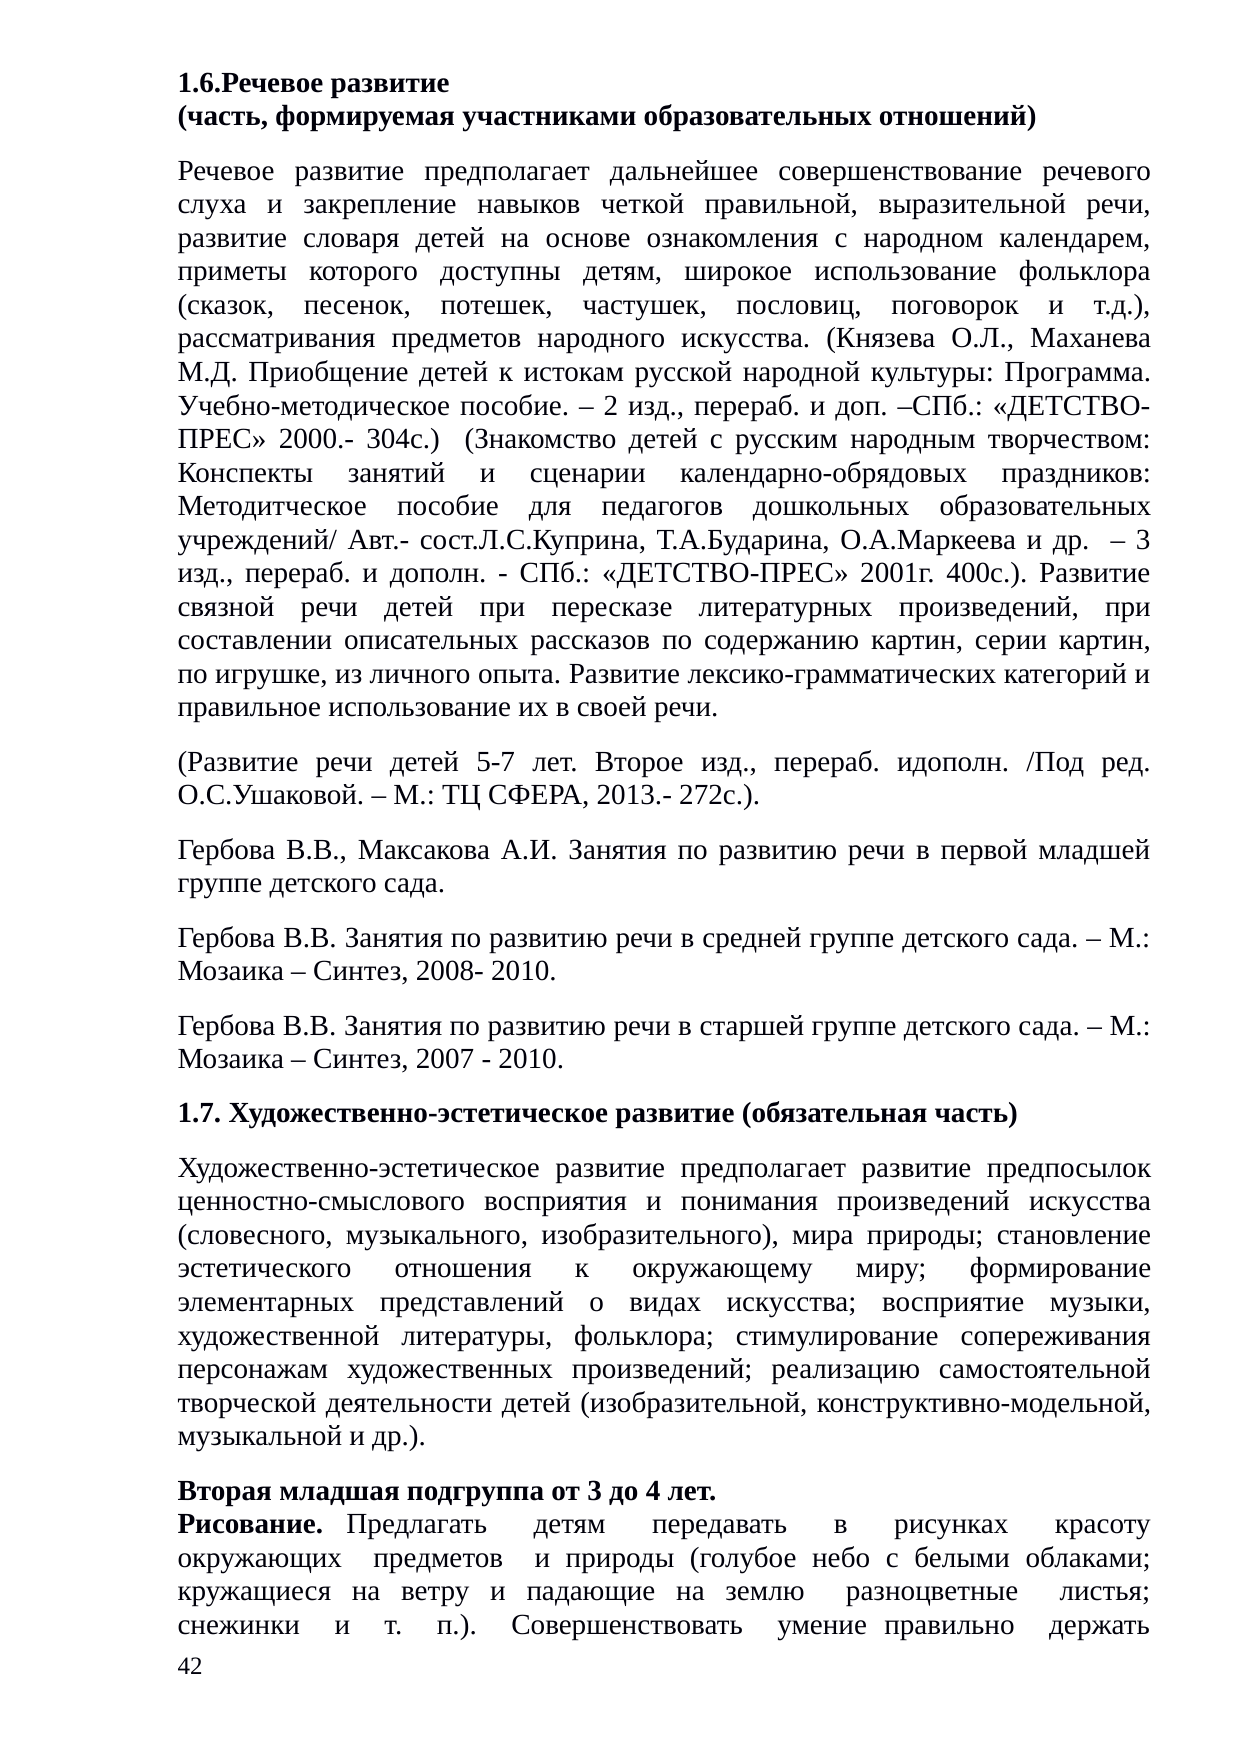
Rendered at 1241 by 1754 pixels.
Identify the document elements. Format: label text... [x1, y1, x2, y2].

text Гербова В.В., Максакова А.И. Занятия по развитию речи в первой младшей группе детского сада. [177, 832, 1152, 899]
text 1.7. Художественно-эстетическое развитие (обязательная часть) [177, 1096, 1152, 1129]
text Вторая младшая подгруппа от 3 до 4 лет. [177, 1473, 1152, 1506]
text Гербова В.В. Занятия по развитию речи в средней группе детского сада. – М.: Мозаика – Синтез, 2008- 2010. [177, 920, 1152, 987]
text Речевое развитие предполагает дальнейшее совершенствование речевого слуха и закрепление навыков четкой правильной, выразительной речи, развитие словаря детей на основе ознакомления с народном календарем, приметы которого доступны детям, широкое использование фольклора (сказок, песенок, потешек, частушек, пословиц, поговорок и т.д.), рассматривания предметов народного искусства. (Князева О.Л., Маханева М.Д. Приобщение детей к истокам русской народной культуры: Программа. Учебно-методическое пособие. – 2 изд., перераб. и доп. –СПб.: «ДЕТСТВО-ПРЕС» 2000.- 304с.) (Знакомство детей с русским народным творчеством: Конспекты занятий и сценарии календарно-обрядовых праздников: Методитческое пособие для педагогов дошкольных образовательных учреждений/ Авт.- сост.Л.С.Куприна, Т.А.Бударина, О.А.Маркеева и др. – 3 изд., перераб. и дополн. - СПб.: «ДЕТСТВО-ПРЕС» 2001г. 400с.). Развитие связной речи детей при пересказе литературных произведений, при составлении описательных рассказов по содержанию картин, серии картин, по игрушке, из личного опыта. Развитие лексико-грамматических категорий и правильное использование их в своей речи. [177, 153, 1152, 723]
text Рисование. Предлагать детям передавать в рисунках красоту окружающих предметов и природы (голубое небо с белыми облаками; кружащиеся на ветру и падающие на землю разноцветные листья; снежинки и т. п.). Совершенствовать умение правильно держать [177, 1506, 1152, 1640]
text (Развитие речи детей 5-7 лет. Второе изд., перераб. идополн. /Под ред. О.С.Ушаковой. – М.: ТЦ СФЕРА, 2013.- 272с.). [177, 744, 1152, 811]
text Художественно-эстетическое развитие предполагает развитие предпосылок ценностно-смыслового восприятия и понимания произведений искусства (словесного, музыкального, изобразительного), мира природы; становление эстетического отношения к окружающему миру; формирование элементарных представлений о видах искусства; восприятие музыки, художественной литературы, фольклора; стимулирование сопереживания персонажам художественных произведений; реализацию самостоятельной творческой деятельности детей (изобразительной, конструктивно-модельной, музыкальной и др.). [177, 1150, 1152, 1452]
text Гербова В.В. Занятия по развитию речи в старшей группе детского сада. – М.: Мозаика – Синтез, 2007 - 2010. [177, 1008, 1152, 1075]
text 1.6.Речевое развитие [177, 65, 1152, 98]
text (часть, формируемая участниками образовательных отношений) [177, 98, 1152, 132]
